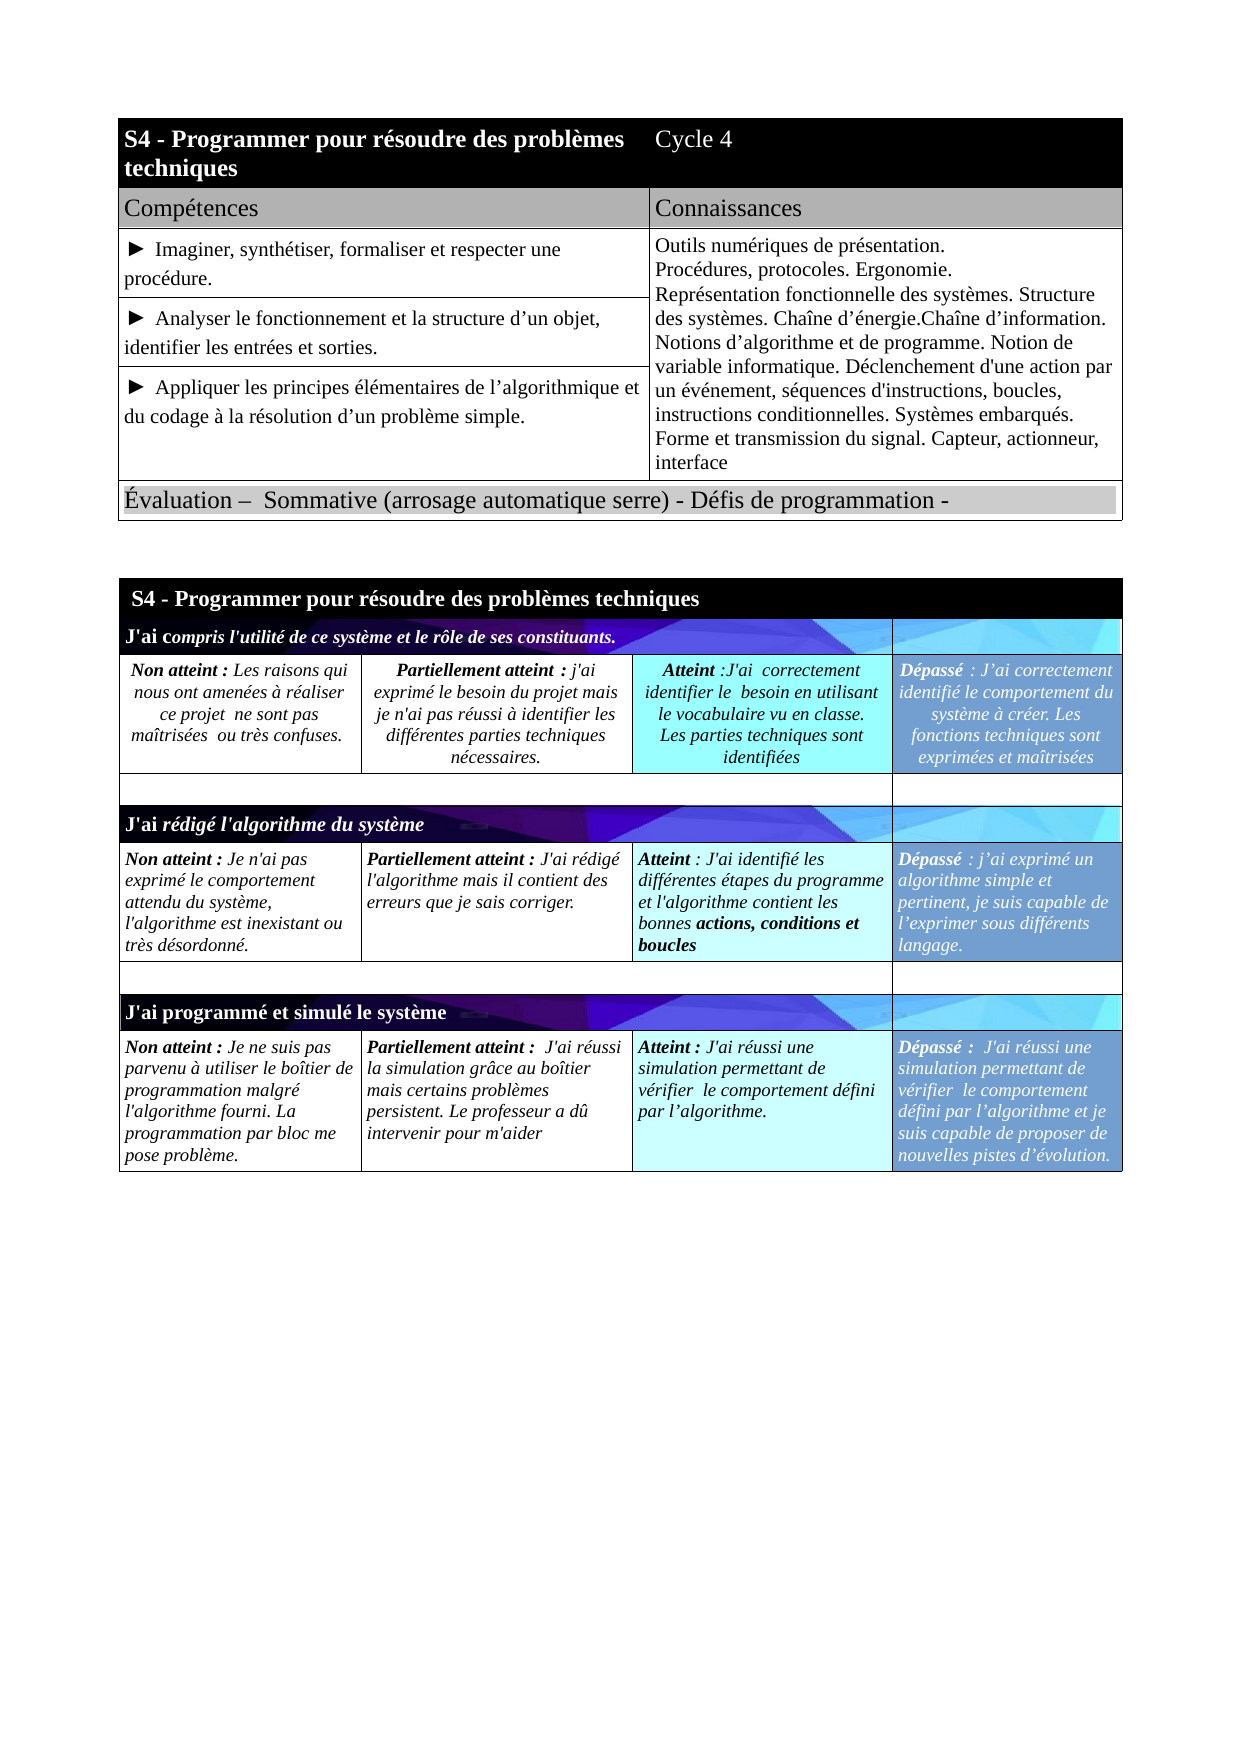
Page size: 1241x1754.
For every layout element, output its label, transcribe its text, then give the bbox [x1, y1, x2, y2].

picture [893, 619, 1120, 654]
table_cell Non atteint : Les raisons qui nous ont amenées à réaliser ce projet ne sont pas maîtrisées ou très confuses. [120, 655, 361, 773]
table_cell Non atteint : Je ne suis pas parvenu à utiliser le boîtier de programmation malgré l'algorithme fourni. La programmation par bloc me pose problème. [120, 1031, 361, 1171]
table_cell Atteint : J'ai identifié les différentes étapes du programme et l'algorithme contient les bonnes actions, conditions et boucles [633, 843, 892, 961]
picture [120, 619, 892, 654]
picture [120, 807, 892, 842]
table_cell ► Imaginer, synthétiser, formaliser et respecter une procédure. [119, 229, 649, 297]
table_cell ► Appliquer les principes élémentaires de l’algorithmique et du codage à la résolution d’un problème simple. [119, 367, 649, 480]
picture [893, 995, 1121, 1030]
table_cell Partiellement atteint : j'ai exprimé le besoin du projet mais je n'ai pas réussi à identifier les différentes parties techniques nécessaires. [362, 655, 632, 773]
table_header Cycle 4 [650, 119, 1122, 187]
table_cell [893, 962, 1122, 994]
picture [120, 995, 892, 1030]
table_cell ► Analyser le fonctionnement et la structure d’un objet, identifier les entrées et sorties. [119, 298, 649, 366]
table_cell Outils numériques de présentation. Procédures, protocoles. Ergonomie. Représentation fonctionnelle des systèmes. Structure des systèmes. Chaîne d’énergie.Chaîne d’information. Notions d’algorithme et de programme. Notion de variable informatique. Déclenchement d'une action par un événement, séquences d'instructions, boucles, instructions conditionnelles. Systèmes embarqués. Forme et transmission du signal. Capteur, actionneur, interface [650, 229, 1122, 480]
table_cell Dépassé : J’ai correctement identifié le comportement du système à créer. Les fonctions techniques sont exprimées et maîtrisées [893, 655, 1122, 773]
table_cell Dépassé : j’ai exprimé un algorithme simple et pertinent, je suis capable de l’exprimer sous différents langage. [893, 843, 1122, 961]
table_cell Connaissances [650, 188, 1122, 227]
table_cell [120, 774, 892, 805]
table_cell Atteint : J'ai réussi une simulation permettant de vérifier le comportement défini par l’algorithme. [633, 1031, 892, 1171]
picture [893, 807, 1121, 842]
table_header S4 - Programmer pour résoudre des problèmes techniques [120, 579, 892, 618]
table_cell Compétences [119, 188, 649, 227]
table_cell Partiellement atteint : J'ai rédigé l'algorithme mais il contient des erreurs que je sais corriger. [362, 843, 632, 961]
table_cell [893, 774, 1122, 806]
table_cell [120, 962, 892, 994]
table_cell Dépassé : J'ai réussi une simulation permettant de vérifier le comportement défini par l’algorithme et je suis capable de proposer de nouvelles pistes d’évolution. [893, 1031, 1122, 1171]
table_header S4 - Programmer pour résoudre des problèmes techniques [119, 119, 649, 187]
table_cell Partiellement atteint : J'ai réussi la simulation grâce au boîtier mais certains problèmes persistent. Le professeur a dû intervenir pour m'aider [362, 1031, 632, 1171]
table_cell Non atteint : Je n'ai pas exprimé le comportement attendu du système, l'algorithme est inexistant ou très désordonné. [120, 843, 361, 961]
table_header [893, 579, 1122, 618]
table_cell Atteint :J'ai correctement identifier le besoin en utilisant le vocabulaire vu en classe. Les parties techniques sont identifiées [633, 655, 892, 773]
table_cell Évaluation – Sommative (arrosage automatique serre) - Défis de programmation - [119, 481, 1122, 520]
